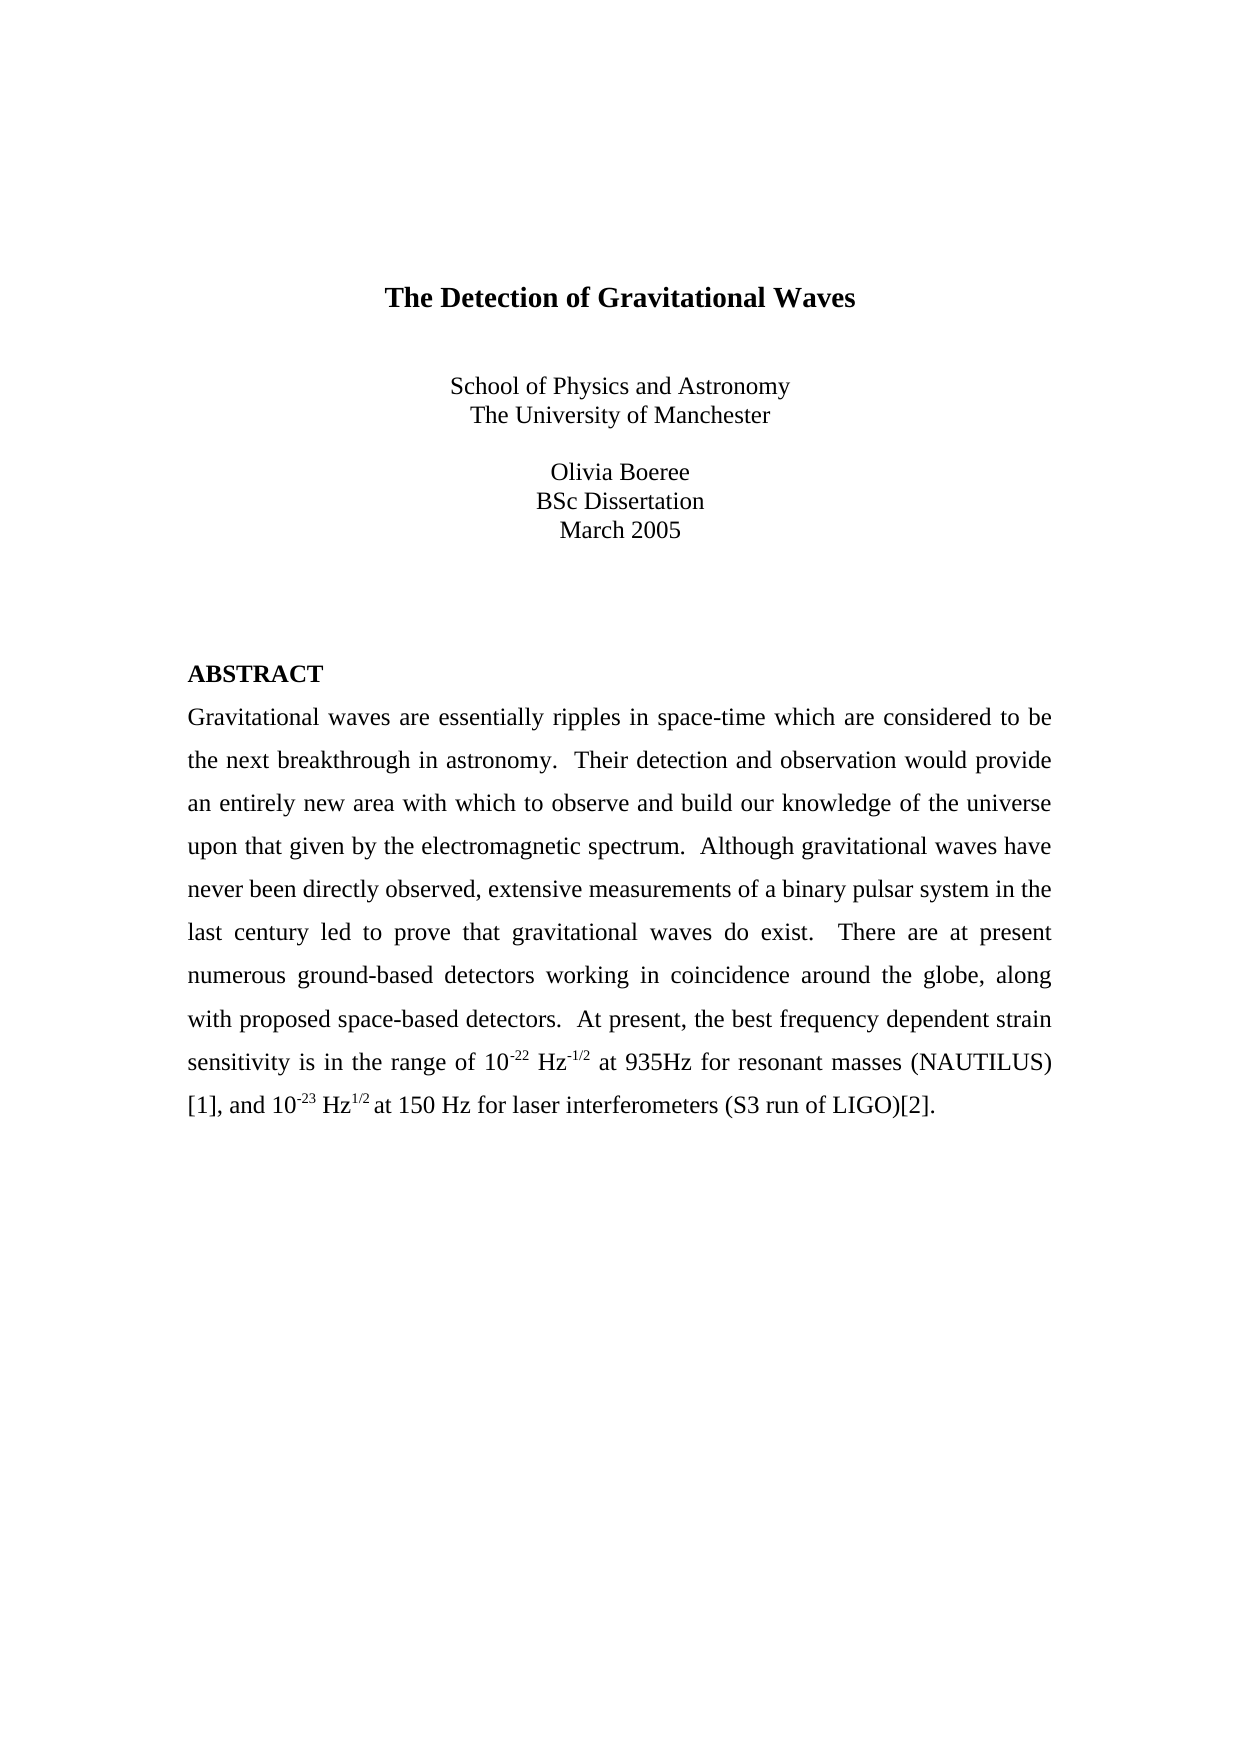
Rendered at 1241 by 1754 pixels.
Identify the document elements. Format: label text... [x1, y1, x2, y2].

text ABSTRACT [187, 659, 1053, 687]
text The Detection of Gravitational Waves [187, 280, 1053, 314]
text BSc Dissertation [187, 486, 1053, 515]
text Gravitational waves are essentially ripples in space-time which are considered to be the next breakthrough in astronomy. Their detection and observation would provide an entirely new area with which to observe and build our knowledge of the universe upon that given by the electromagnetic spectrum. Although gravitational waves have never been directly observed, extensive measurements of a binary pulsar system in the last century led to prove that gravitational waves do exist. There are at present numerous ground-based detectors working in coincidence around the globe, along with proposed space-based detectors. At present, the best frequency dependent strain sensitivity is in the range of 10-22 Hz-1/2 at 935Hz for resonant masses (NAUTILUS)[1], and 10-23 Hz1/2 at 150 Hz for laser interferometers (S3 run of LIGO)[2]. [187, 702, 1053, 1119]
text The University of Manchester [187, 400, 1053, 429]
text March 2005 [187, 515, 1053, 544]
text Olivia Boeree [187, 457, 1053, 486]
text School of Physics and Astronomy [187, 371, 1053, 400]
